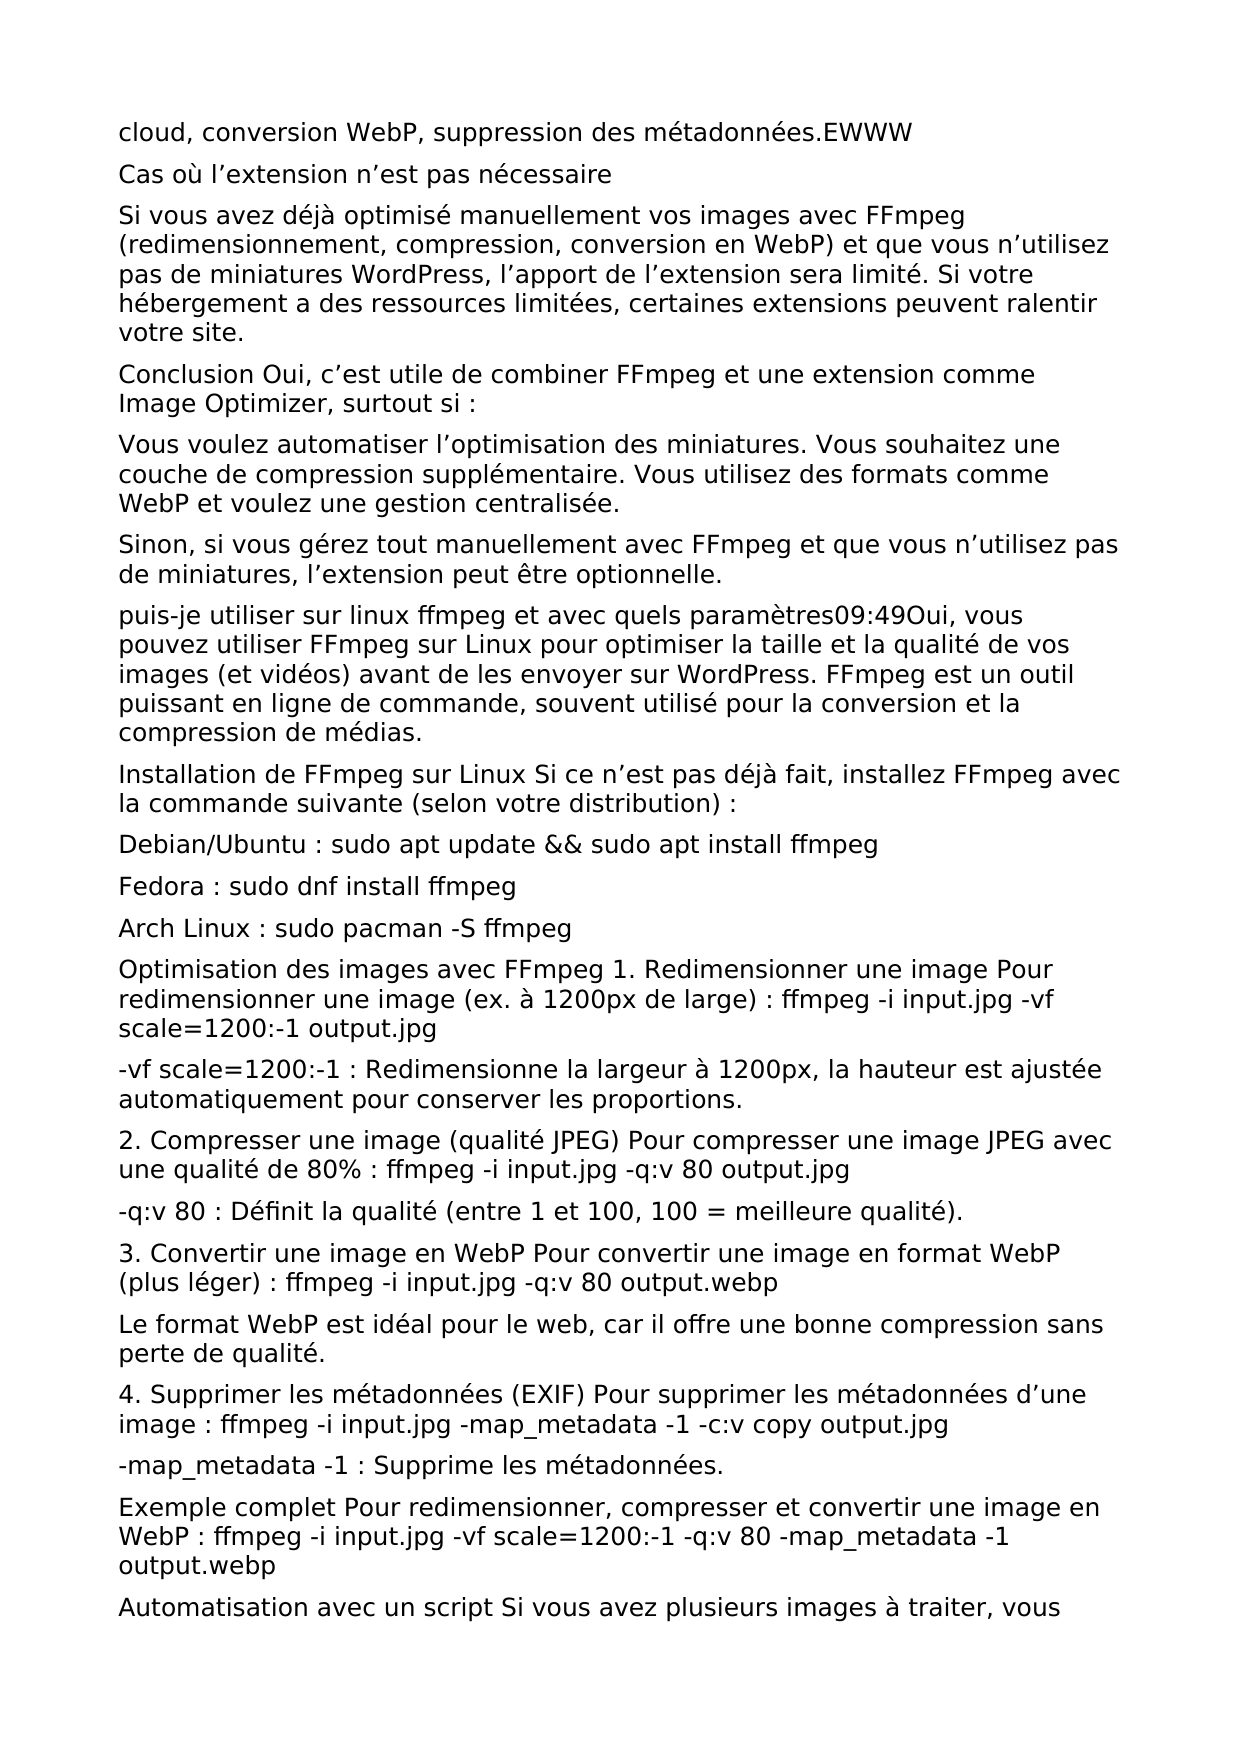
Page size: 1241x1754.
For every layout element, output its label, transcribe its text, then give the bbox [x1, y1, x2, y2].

text Conclusion Oui, c’est utile de combiner FFmpeg et une extension comme Image Optimizer, surtout si : [118, 360, 1122, 418]
text Arch Linux : sudo pacman -S ffmpeg [118, 914, 1122, 943]
text Le format WebP est idéal pour le web, car il offre une bonne compression sans perte de qualité. [118, 1310, 1122, 1368]
text 2. Compresser une image (qualité JPEG) Pour compresser une image JPEG avec une qualité de 80% : ffmpeg -i input.jpg -q:v 80 output.jpg [118, 1126, 1122, 1185]
text 3. Convertir une image en WebP Pour convertir une image en format WebP (plus léger) : ffmpeg -i input.jpg -q:v 80 output.webp [118, 1239, 1122, 1297]
text Automatisation avec un script Si vous avez plusieurs images à traiter, vous [118, 1593, 1122, 1622]
text Exemple complet Pour redimensionner, compresser et convertir une image en WebP : ffmpeg -i input.jpg -vf scale=1200:-1 -q:v 80 -map_metadata -1 output.webp [118, 1493, 1122, 1581]
text Si vous avez déjà optimisé manuellement vos images avec FFmpeg (redimensionnement, compression, conversion en WebP) et que vous n’utilisez pas de miniatures WordPress, l’apport de l’extension sera limité. Si votre hébergement a des ressources limitées, certaines extensions peuvent ralentir votre site. [118, 201, 1122, 347]
text cloud, conversion WebP, suppression des métadonnées.EWWW [118, 118, 1122, 147]
text Debian/Ubuntu : sudo apt update && sudo apt install ffmpeg [118, 831, 1122, 860]
text puis-je utiliser sur linux ffmpeg et avec quels paramètres09:49Oui, vous pouvez utiliser FFmpeg sur Linux pour optimiser la taille et la qualité de vos images (et vidéos) avant de les envoyer sur WordPress. FFmpeg est un outil puissant en ligne de commande, souvent utilisé pour la conversion et la compression de médias. [118, 601, 1122, 747]
text Optimisation des images avec FFmpeg 1. Redimensionner une image Pour redimensionner une image (ex. à 1200px de large) : ffmpeg -i input.jpg -vf scale=1200:-1 output.jpg [118, 956, 1122, 1043]
text -q:v 80 : Définit la qualité (entre 1 et 100, 100 = meilleure qualité). [118, 1197, 1122, 1226]
text -vf scale=1200:-1 : Redimensionne la largeur à 1200px, la hauteur est ajustée automatiquement pour conserver les proportions. [118, 1056, 1122, 1114]
text Installation de FFmpeg sur Linux Si ce n’est pas déjà fait, installez FFmpeg avec la commande suivante (selon votre distribution) : [118, 760, 1122, 818]
text Fedora : sudo dnf install ffmpeg [118, 872, 1122, 901]
text Cas où l’extension n’est pas nécessaire [118, 160, 1122, 189]
text Sinon, si vous gérez tout manuellement avec FFmpeg et que vous n’utilisez pas de miniatures, l’extension peut être optionnelle. [118, 531, 1122, 589]
text 4. Supprimer les métadonnées (EXIF) Pour supprimer les métadonnées d’une image : ffmpeg -i input.jpg -map_metadata -1 -c:v copy output.jpg [118, 1381, 1122, 1439]
text Vous voulez automatiser l’optimisation des miniatures. Vous souhaitez une couche de compression supplémentaire. Vous utilisez des formats comme WebP et voulez une gestion centralisée. [118, 431, 1122, 518]
text -map_metadata -1 : Supprime les métadonnées. [118, 1451, 1122, 1481]
